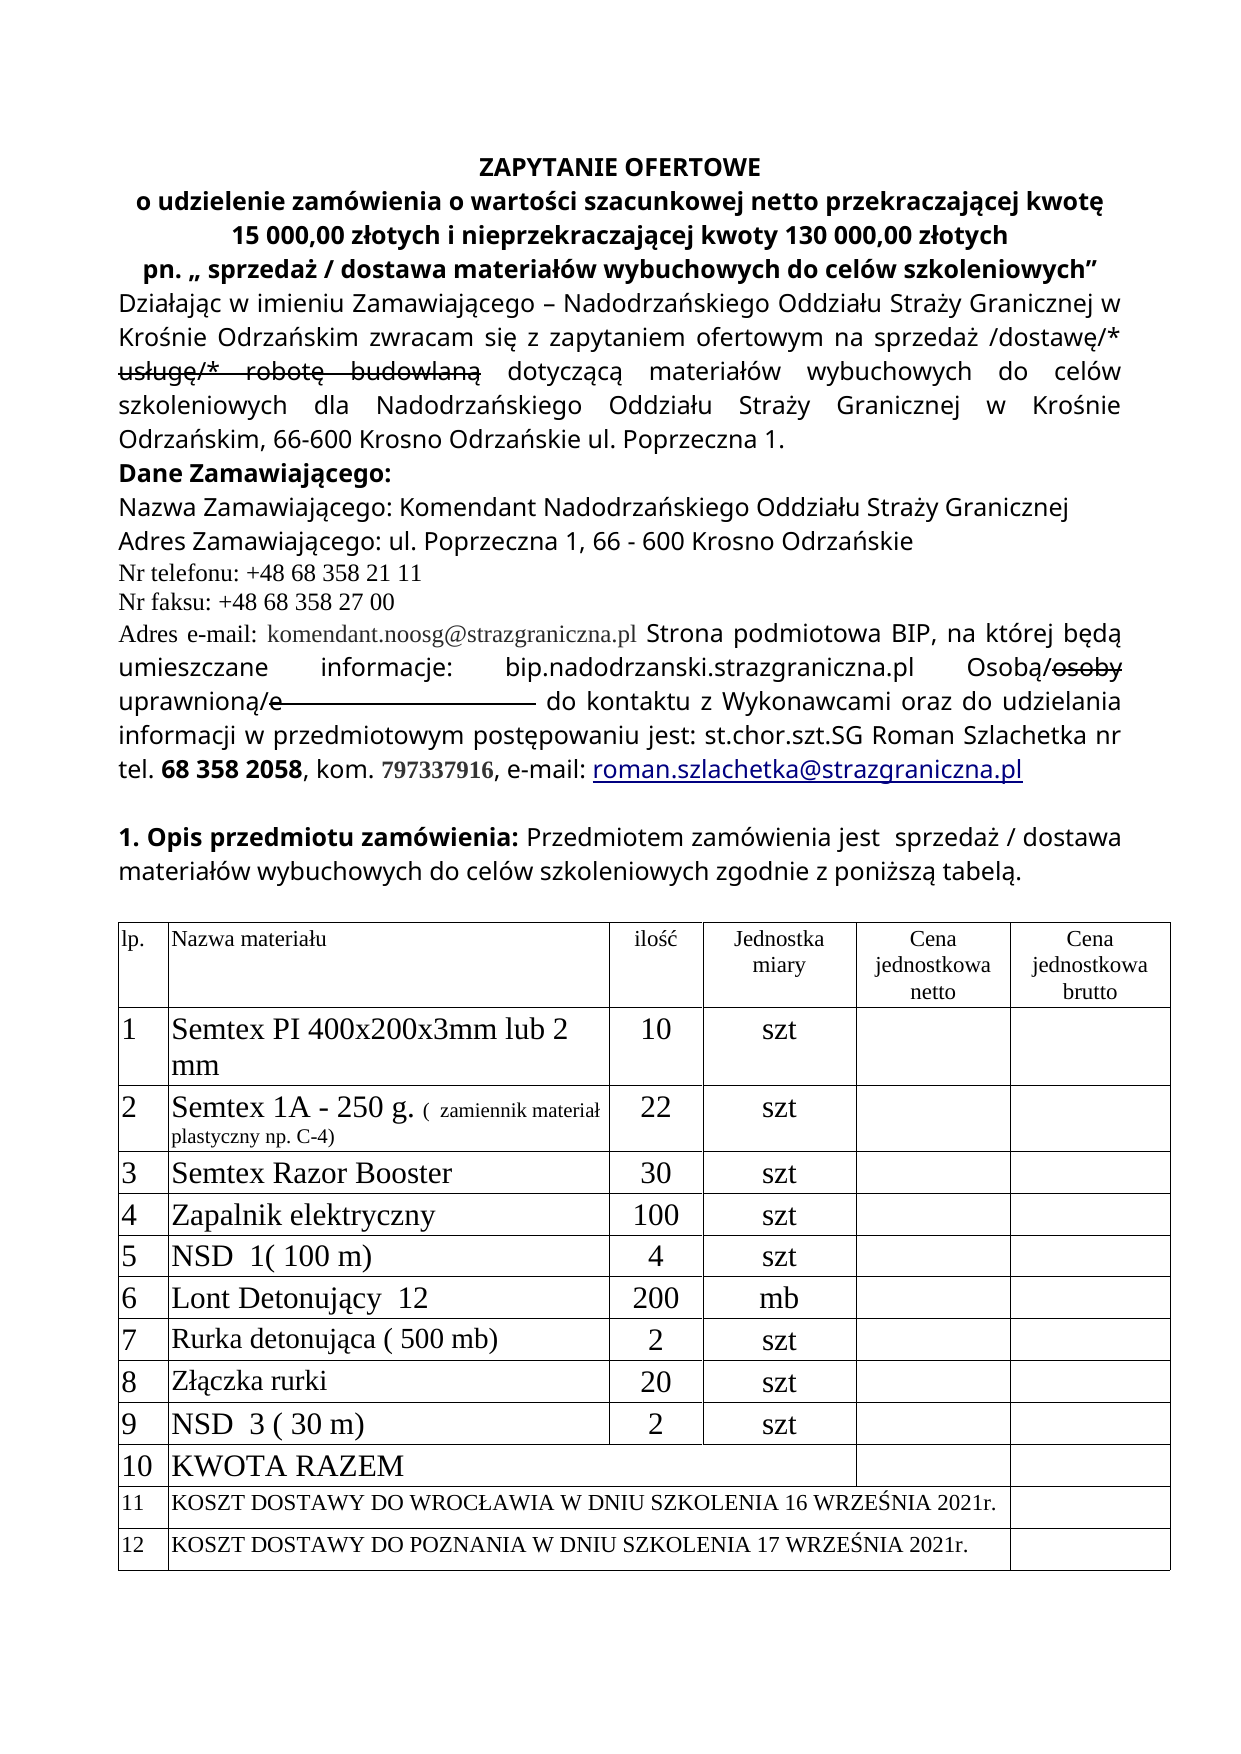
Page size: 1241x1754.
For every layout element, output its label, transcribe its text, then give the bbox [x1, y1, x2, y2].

table_cell [1011, 1487, 1170, 1528]
table_cell 22 [610, 1086, 702, 1151]
table_cell 2 [610, 1319, 702, 1360]
table_cell KOSZT DOSTAWY DO WROCŁAWIA W DNIU SZKOLENIA 16 WRZEŚNIA 2021r. [169, 1487, 1010, 1528]
table_cell 2 [119, 1086, 168, 1151]
text Nr faksu: +48 68 358 27 00 [118, 587, 1122, 616]
table_cell [1011, 1319, 1170, 1360]
text ZAPYTANIE OFERTOWE [118, 149, 1122, 183]
table_cell 12 [119, 1529, 168, 1570]
table_cell 200 [610, 1277, 702, 1318]
table_header Cena jednostkowa brutto [1011, 923, 1170, 1007]
table_cell [857, 1445, 1010, 1486]
table_cell mb [704, 1277, 856, 1318]
table_cell 10 [610, 1008, 702, 1085]
table_cell 9 [119, 1403, 168, 1444]
table_cell Lont Detonujący 12 [169, 1277, 609, 1318]
table_cell [857, 1086, 1010, 1151]
table_cell szt [704, 1361, 856, 1402]
table_cell KWOTA RAZEM [169, 1445, 856, 1486]
table_cell Semtex 1A - 250 g. ( zamiennik materiał plastyczny np. C-4) [169, 1086, 609, 1151]
table_cell 11 [119, 1487, 168, 1528]
table_cell NSD 1( 100 m) [169, 1236, 609, 1276]
table_header Jednostka miary [704, 923, 856, 1007]
table_cell 100 [610, 1194, 702, 1235]
text 1. Opis przedmiotu zamówienia: Przedmiotem zamówienia jest sprzedaż / dostawa materiałów wybuchowych do celów szkoleniowych zgodnie z poniższą tabelą. [118, 820, 1122, 888]
text pn. „ sprzedaż / dostawa materiałów wybuchowych do celów szkoleniowych” [118, 252, 1122, 286]
text 15 000,00 złotych i nieprzekraczającej kwoty 130 000,00 złotych [118, 217, 1122, 252]
table_cell 7 [119, 1319, 168, 1360]
table_cell szt [704, 1236, 856, 1276]
table_cell [1011, 1529, 1170, 1570]
table_cell [1011, 1445, 1170, 1486]
table_cell [857, 1008, 1010, 1085]
table_cell 2 [610, 1403, 702, 1444]
table_cell [857, 1236, 1010, 1276]
table_cell [1011, 1361, 1170, 1402]
table_cell [857, 1319, 1010, 1360]
table_cell [1011, 1152, 1170, 1193]
table_cell 4 [119, 1194, 168, 1235]
table_cell szt [704, 1194, 856, 1235]
text o udzielenie zamówienia o wartości szacunkowej netto przekraczającej kwotę [118, 183, 1122, 217]
table_cell Semtex Razor Booster [169, 1152, 609, 1193]
table_cell Zapalnik elektryczny [169, 1194, 609, 1235]
text Nazwa Zamawiającego: Komendant Nadodrzańskiego Oddziału Straży Granicznej [118, 490, 1122, 524]
table_cell Złączka rurki [169, 1361, 609, 1402]
table_cell [857, 1361, 1010, 1402]
table_cell 8 [119, 1361, 168, 1402]
table_cell NSD 3 ( 30 m) [169, 1403, 609, 1444]
table_cell szt [704, 1008, 856, 1085]
table_cell [1011, 1008, 1170, 1085]
table_cell szt [704, 1086, 856, 1151]
table_cell 10 [119, 1445, 168, 1486]
table_cell KOSZT DOSTAWY DO POZNANIA W DNIU SZKOLENIA 17 WRZEŚNIA 2021r. [169, 1529, 1010, 1570]
table_cell 3 [119, 1152, 168, 1193]
table_cell 5 [119, 1236, 168, 1276]
table_cell [1011, 1086, 1170, 1151]
table_cell szt [704, 1403, 856, 1444]
table_cell 1 [119, 1008, 168, 1085]
table_cell Semtex PI 400x200x3mm lub 2 mm [169, 1008, 609, 1085]
table_header lp. [119, 923, 168, 1007]
table_cell [857, 1194, 1010, 1235]
table_cell [857, 1152, 1010, 1193]
table_cell [1011, 1403, 1170, 1444]
table_cell 20 [610, 1361, 702, 1402]
table_cell Rurka detonująca ( 500 mb) [169, 1319, 609, 1360]
text Dane Zamawiającego: [118, 456, 1122, 490]
table_header ilość [610, 923, 702, 1007]
table_cell szt [704, 1152, 856, 1193]
text Działając w imieniu Zamawiającego – Nadodrzańskiego Oddziału Straży Granicznej w Krośnie Odrzańskim zwracam się z zapytaniem ofertowym na sprzedaż /dostawę/* usługę/* robotę budowlaną dotyczącą materiałów wybuchowych do celów szkoleniowych dla Nadodrzańskiego Oddziału Straży Granicznej w Krośnie Odrzańskim, 66-600 Krosno Odrzańskie ul. Poprzeczna 1. [118, 286, 1122, 456]
table_cell szt [704, 1319, 856, 1360]
table_cell 6 [119, 1277, 168, 1318]
text Nr telefonu: +48 68 358 21 11 [118, 558, 1122, 587]
table_cell [857, 1277, 1010, 1318]
text Adres e-mail: komendant.noosg@strazgraniczna.pl Strona podmiotowa BIP, na której będą umieszczane informacje: bip.nadodrzanski.strazgraniczna.pl Osobą/osoby uprawnioną/e do kontaktu z Wykonawcami oraz do udzielania informacji w przedmiotowym postępowaniu jest: st.chor.szt.SG Roman Szlachetka nr tel. 68 358 2058, kom. 797337916, e-mail: roman.szlachetka@strazgraniczna.pl [118, 616, 1122, 786]
text Adres Zamawiającego: ul. Poprzeczna 1, 66 - 600 Krosno Odrzańskie [118, 524, 1122, 558]
table_header Cena jednostkowa netto [857, 923, 1010, 1007]
table_cell 4 [610, 1236, 702, 1276]
table_cell [1011, 1277, 1170, 1318]
table_cell [1011, 1236, 1170, 1276]
table_cell [1011, 1194, 1170, 1235]
table_cell [857, 1403, 1010, 1444]
table_header Nazwa materiału [169, 923, 609, 1007]
table_cell 30 [610, 1152, 702, 1193]
